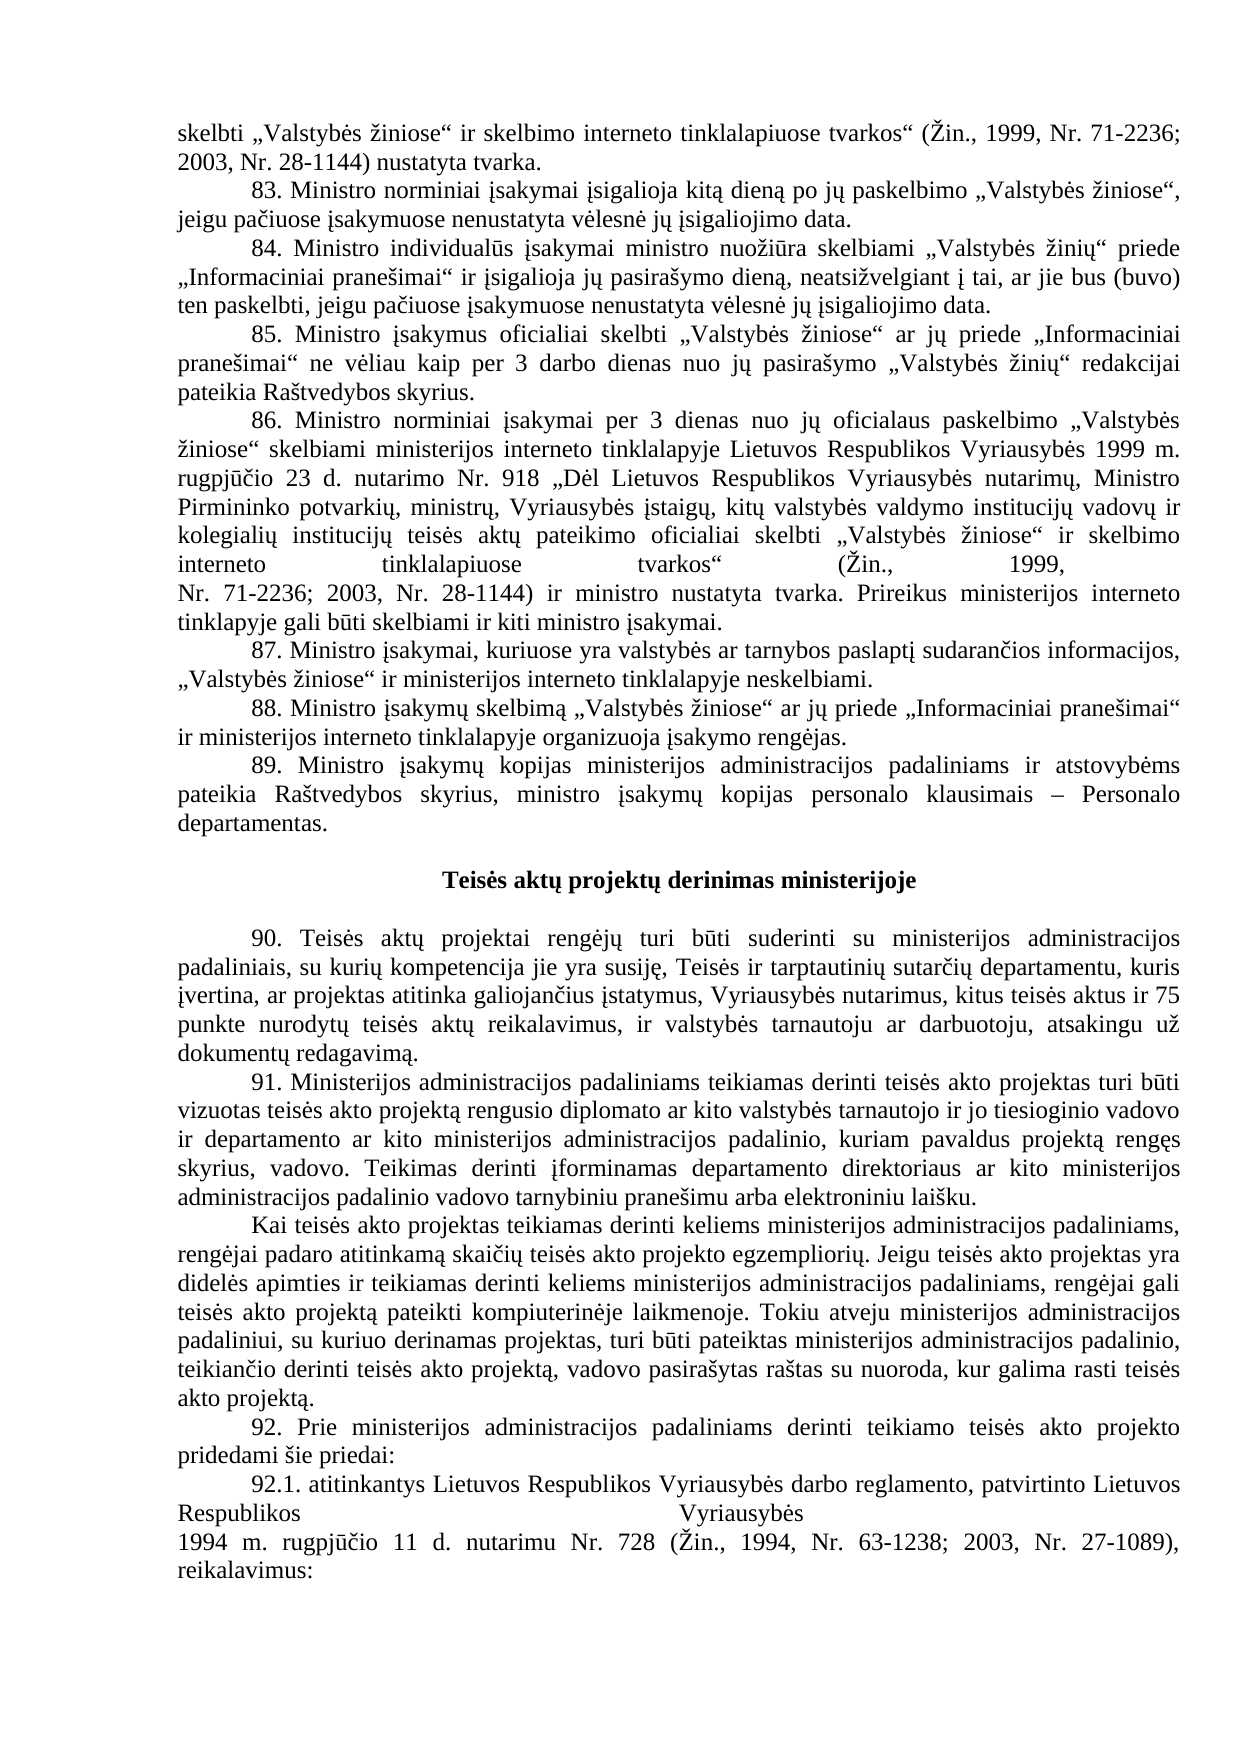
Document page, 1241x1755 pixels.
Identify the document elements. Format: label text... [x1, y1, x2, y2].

text skelbti „Valstybės žiniose“ ir skelbimo interneto tinklalapiuose tvarkos“ (Žin., 1999, Nr. 71-2236; 2003, Nr. 28-1144) nustatyta tvarka. [177, 118, 1181, 176]
text 92.1. atitinkantys Lietuvos Respublikos Vyriausybės darbo reglamento, patvirtinto Lietuvos Respublikos Vyriausybės 1994 m. rugpjūčio 11 d. nutarimu Nr. 728 (Žin., 1994, Nr. 63-1238; 2003, Nr. 27-1089), reikalavimus: [177, 1469, 1181, 1584]
text 91. Ministerijos administracijos padaliniams teikiamas derinti teisės akto projektas turi būti vizuotas teisės akto projektą rengusio diplomato ar kito valstybės tarnautojo ir jo tiesioginio vadovo ir departamento ar kito ministerijos administracijos padalinio, kuriam pavaldus projektą rengęs skyrius, vadovo. Teikimas derinti įforminamas departamento direktoriaus ar kito ministerijos administracijos padalinio vadovo tarnybiniu pranešimu arba elektroniniu laišku. [177, 1067, 1181, 1211]
text 92. Prie ministerijos administracijos padaliniams derinti teikiamo teisės akto projekto pridedami šie priedai: [177, 1412, 1181, 1469]
text 89. Ministro įsakymų kopijas ministerijos administracijos padaliniams ir atstovybėms pateikia Raštvedybos skyrius, ministro įsakymų kopijas personalo klausimais – Personalo departamentas. [177, 751, 1181, 837]
text 86. Ministro norminiai įsakymai per 3 dienas nuo jų oficialaus paskelbimo „Valstybės žiniose“ skelbiami ministerijos interneto tinklalapyje Lietuvos Respublikos Vyriausybės 1999 m. rugpjūčio 23 d. nutarimo Nr. 918 „Dėl Lietuvos Respublikos Vyriausybės nutarimų, Ministro Pirmininko potvarkių, ministrų, Vyriausybės įstaigų, kitų valstybės valdymo institucijų vadovų ir kolegialių institucijų teisės aktų pateikimo oficialiai skelbti „Valstybės žiniose“ ir skelbimo interneto tinklalapiuose tvarkos“ (Žin., 1999, Nr. 71-2236; 2003, Nr. 28-1144) ir ministro nustatyta tvarka. Prireikus ministerijos interneto tinklapyje gali būti skelbiami ir kiti ministro įsakymai. [177, 406, 1181, 636]
text 88. Ministro įsakymų skelbimą „Valstybės žiniose“ ar jų priede „Informaciniai pranešimai“ ir ministerijos interneto tinklalapyje organizuoja įsakymo rengėjas. [177, 693, 1181, 751]
text 87. Ministro įsakymai, kuriuose yra valstybės ar tarnybos paslaptį sudarančios informacijos, „Valstybės žiniose“ ir ministerijos interneto tinklalapyje neskelbiami. [177, 636, 1181, 693]
text Teisės aktų projektų derinimas ministerijoje [177, 866, 1181, 894]
text 84. Ministro individualūs įsakymai ministro nuožiūra skelbiami „Valstybės žinių“ priede „Informaciniai pranešimai“ ir įsigalioja jų pasirašymo dieną, neatsižvelgiant į tai, ar jie bus (buvo) ten paskelbti, jeigu pačiuose įsakymuose nenustatyta vėlesnė jų įsigaliojimo data. [177, 233, 1181, 319]
text 83. Ministro norminiai įsakymai įsigalioja kitą dieną po jų paskelbimo „Valstybės žiniose“, jeigu pačiuose įsakymuose nenustatyta vėlesnė jų įsigaliojimo data. [177, 176, 1181, 233]
text 85. Ministro įsakymus oficialiai skelbti „Valstybės žiniose“ ar jų priede „Informaciniai pranešimai“ ne vėliau kaip per 3 darbo dienas nuo jų pasirašymo „Valstybės žinių“ redakcijai pateikia Raštvedybos skyrius. [177, 319, 1181, 406]
text Kai teisės akto projektas teikiamas derinti keliems ministerijos administracijos padaliniams, rengėjai padaro atitinkamą skaičių teisės akto projekto egzempliorių. Jeigu teisės akto projektas yra didelės apimties ir teikiamas derinti keliems ministerijos administracijos padaliniams, rengėjai gali teisės akto projektą pateikti kompiuterinėje laikmenoje. Tokiu atveju ministerijos administracijos padaliniui, su kuriuo derinamas projektas, turi būti pateiktas ministerijos administracijos padalinio, teikiančio derinti teisės akto projektą, vadovo pasirašytas raštas su nuoroda, kur galima rasti teisės akto projektą. [177, 1211, 1181, 1412]
text 90. Teisės aktų projektai rengėjų turi būti suderinti su ministerijos administracijos padaliniais, su kurių kompetencija jie yra susiję, Teisės ir tarptautinių sutarčių departamentu, kuris įvertina, ar projektas atitinka galiojančius įstatymus, Vyriausybės nutarimus, kitus teisės aktus ir 75 punkte nurodytų teisės aktų reikalavimus, ir valstybės tarnautoju ar darbuotoju, atsakingu už dokumentų redagavimą. [177, 923, 1181, 1067]
